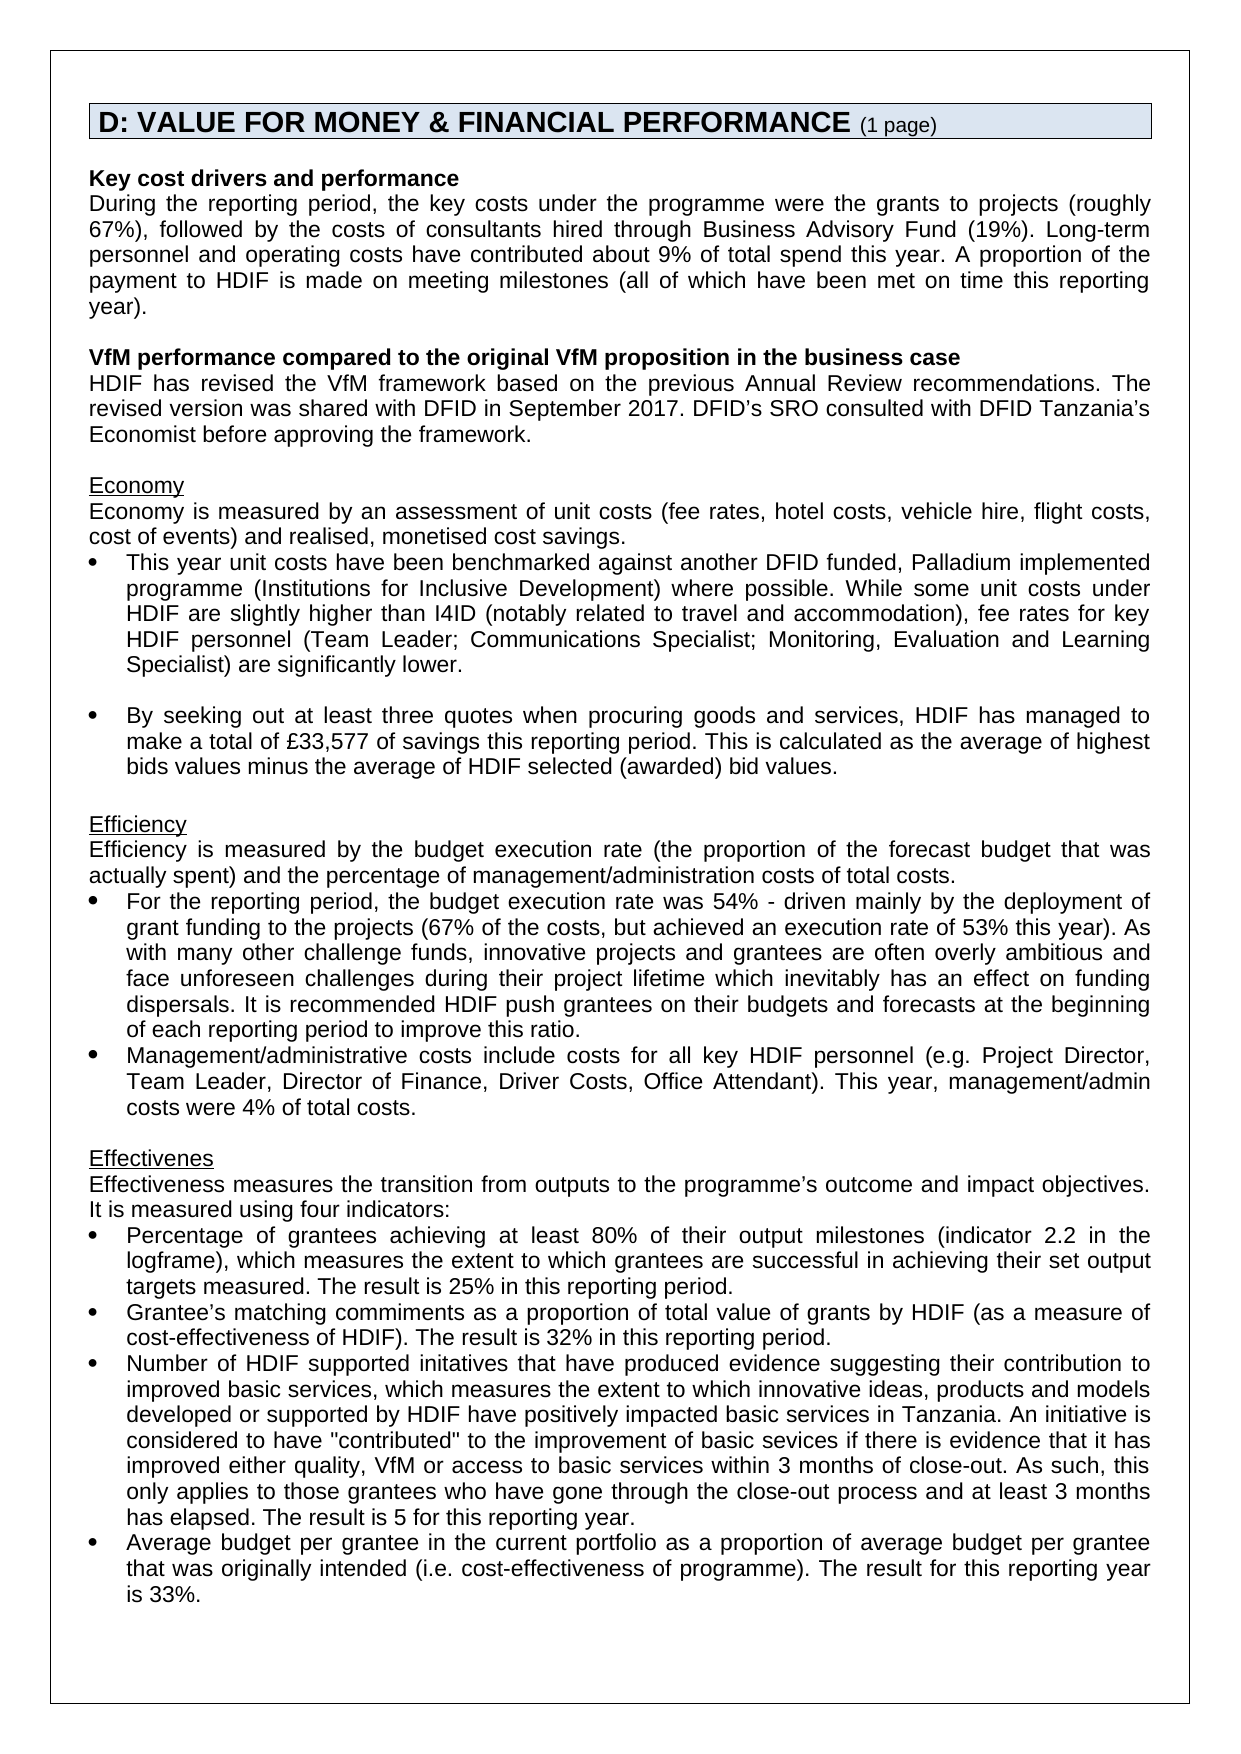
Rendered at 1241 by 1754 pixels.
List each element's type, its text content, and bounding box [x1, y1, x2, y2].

list Average budget per grantee in the current portfolio as a proportion of average budget per grantee that was originally intended (i.e. cost-effectiveness of programme). The result for this reporting year is 33%. [89, 1530, 1152, 1607]
list This year unit costs have been benchmarked against another DFID funded, Palladium implemented programme (Institutions for Inclusive Development) where possible. While some unit costs under HDIF are slightly higher than I4ID (notably related to travel and accommodation), fee rates for key HDIF personnel (Team Leader; Communications Specialist; Monitoring, Evaluation and Learning Specialist) are significantly lower. [89, 549, 1152, 678]
text Key cost drivers and performance [89, 165, 1152, 191]
text Effectivenes [89, 1146, 1152, 1171]
text VfM performance compared to the original VfM proposition in the business case [89, 344, 1152, 370]
text During the reporting period, the key costs under the programme were the grants to projects (roughly 67%), followed by the costs of consultants hired through Business Advisory Fund (19%). Long-term personnel and operating costs have contributed about 9% of total spend this year. A proportion of the payment to HDIF is made on meeting milestones (all of which have been met on time this reporting year). [89, 191, 1152, 319]
subtitle D: VALUE FOR MONEY & FINANCIAL PERFORMANCE (1 page) [90, 104, 1151, 138]
list For the reporting period, the budget execution rate was 54% - driven mainly by the deployment of grant funding to the projects (67% of the costs, but achieved an execution rate of 53% this year). As with many other challenge funds, innovative projects and grantees are often overly ambitious and face unforeseen challenges during their project lifetime which inevitably has an effect on funding dispersals. It is recommended HDIF push grantees on their budgets and forecasts at the beginning of each reporting period to improve this ratio. [89, 888, 1152, 1043]
text Efficiency is measured by the budget execution rate (the proportion of the forecast budget that was actually spent) and the percentage of management/administration costs of total costs. [89, 837, 1152, 888]
text Efficiency [89, 811, 1152, 837]
list Grantee’s matching commiments as a proportion of total value of grants by HDIF (as a measure of cost-effectiveness of HDIF). The result is 32% in this reporting period. [89, 1299, 1152, 1351]
list By seeking out at least three quotes when procuring goods and services, HDIF has managed to make a total of £33,577 of savings this reporting period. This is calculated as the average of highest bids values minus the average of HDIF selected (awarded) bid values. [89, 703, 1152, 779]
text HDIF has revised the VfM framework based on the previous Annual Review recommendations. The revised version was shared with DFID in September 2017. DFID’s SRO consulted with DFID Tanzania’s Economist before approving the framework. [89, 370, 1152, 447]
list Management/administrative costs include costs for all key HDIF personnel (e.g. Project Director, Team Leader, Director of Finance, Driver Costs, Office Attendant). This year, management/admin costs were 4% of total costs. [89, 1043, 1152, 1120]
text Effectiveness measures the transition from outputs to the programme’s outcome and impact objectives. It is measured using four indicators: [89, 1171, 1152, 1222]
text Economy [89, 473, 1152, 498]
list Number of HDIF supported initatives that have produced evidence suggesting their contribution to improved basic services, which measures the extent to which innovative ideas, products and models developed or supported by HDIF have positively impacted basic services in Tanzania. An initiative is considered to have "contributed" to the improvement of basic sevices if there is evidence that it has improved either quality, VfM or access to basic services within 3 months of close-out. As such, this only applies to those grantees who have gone through the close-out process and at least 3 months has elapsed. The result is 5 for this reporting year. [89, 1351, 1152, 1530]
list Percentage of grantees achieving at least 80% of their output milestones (indicator 2.2 in the logframe), which measures the extent to which grantees are successful in achieving their set output targets measured. The result is 25% in this reporting period. [89, 1222, 1152, 1299]
text Economy is measured by an assessment of unit costs (fee rates, hotel costs, vehicle hire, flight costs, cost of events) and realised, monetised cost savings. [89, 498, 1152, 549]
